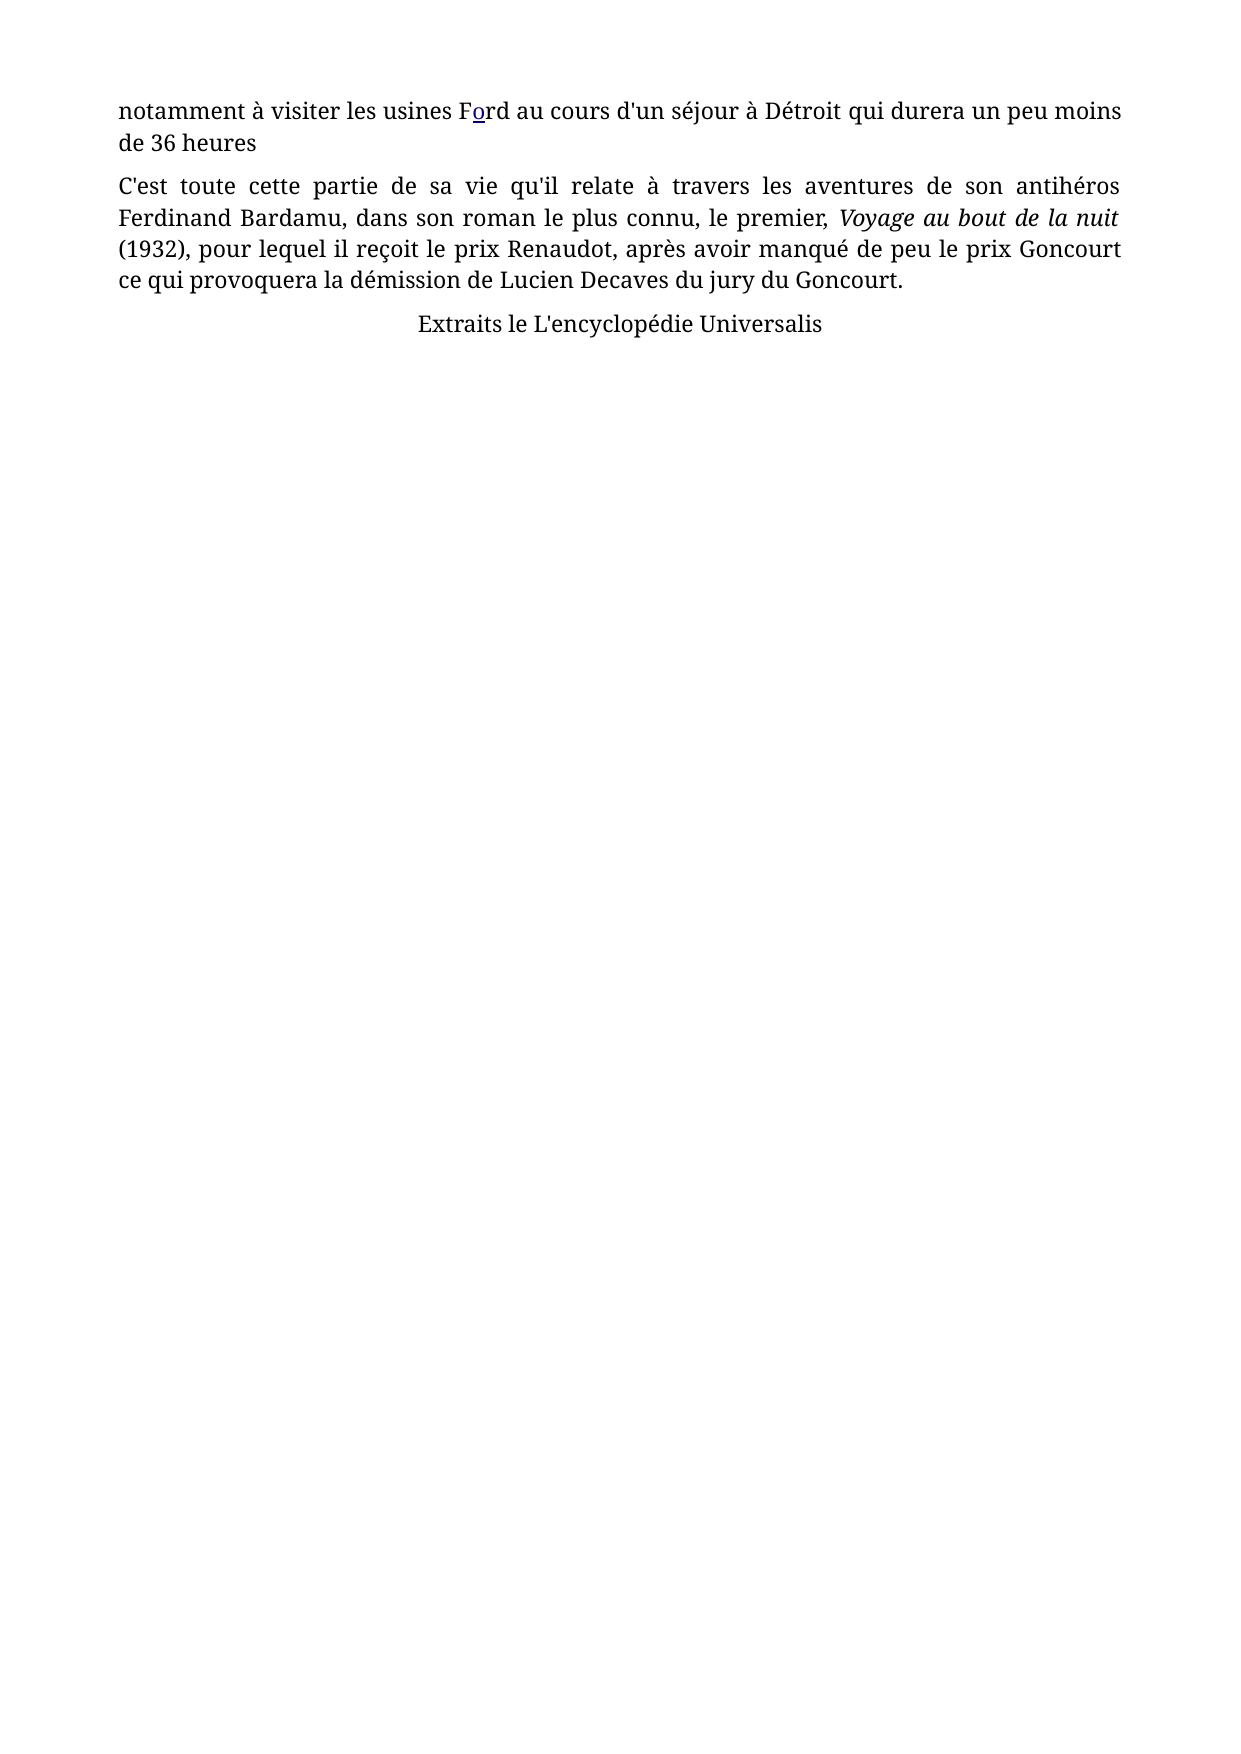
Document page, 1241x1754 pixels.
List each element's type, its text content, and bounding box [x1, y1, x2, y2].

text C'est toute cette partie de sa vie qu'il relate à travers les aventures de son antihéros Ferdinand Bardamu, dans son roman le plus connu, le premier, Voyage au bout de la nuit (1932), pour lequel il reçoit le prix Renaudot, après avoir manqué de peu le prix Goncourt ce qui provoquera la démission de Lucien Decaves du jury du Goncourt. [118, 170, 1122, 295]
text Extraits le L'encyclopédie Universalis [118, 308, 1122, 339]
text notamment à visiter les usines Ford au cours d'un séjour à Détroit qui durera un peu moins de 36 heures [118, 95, 1122, 158]
